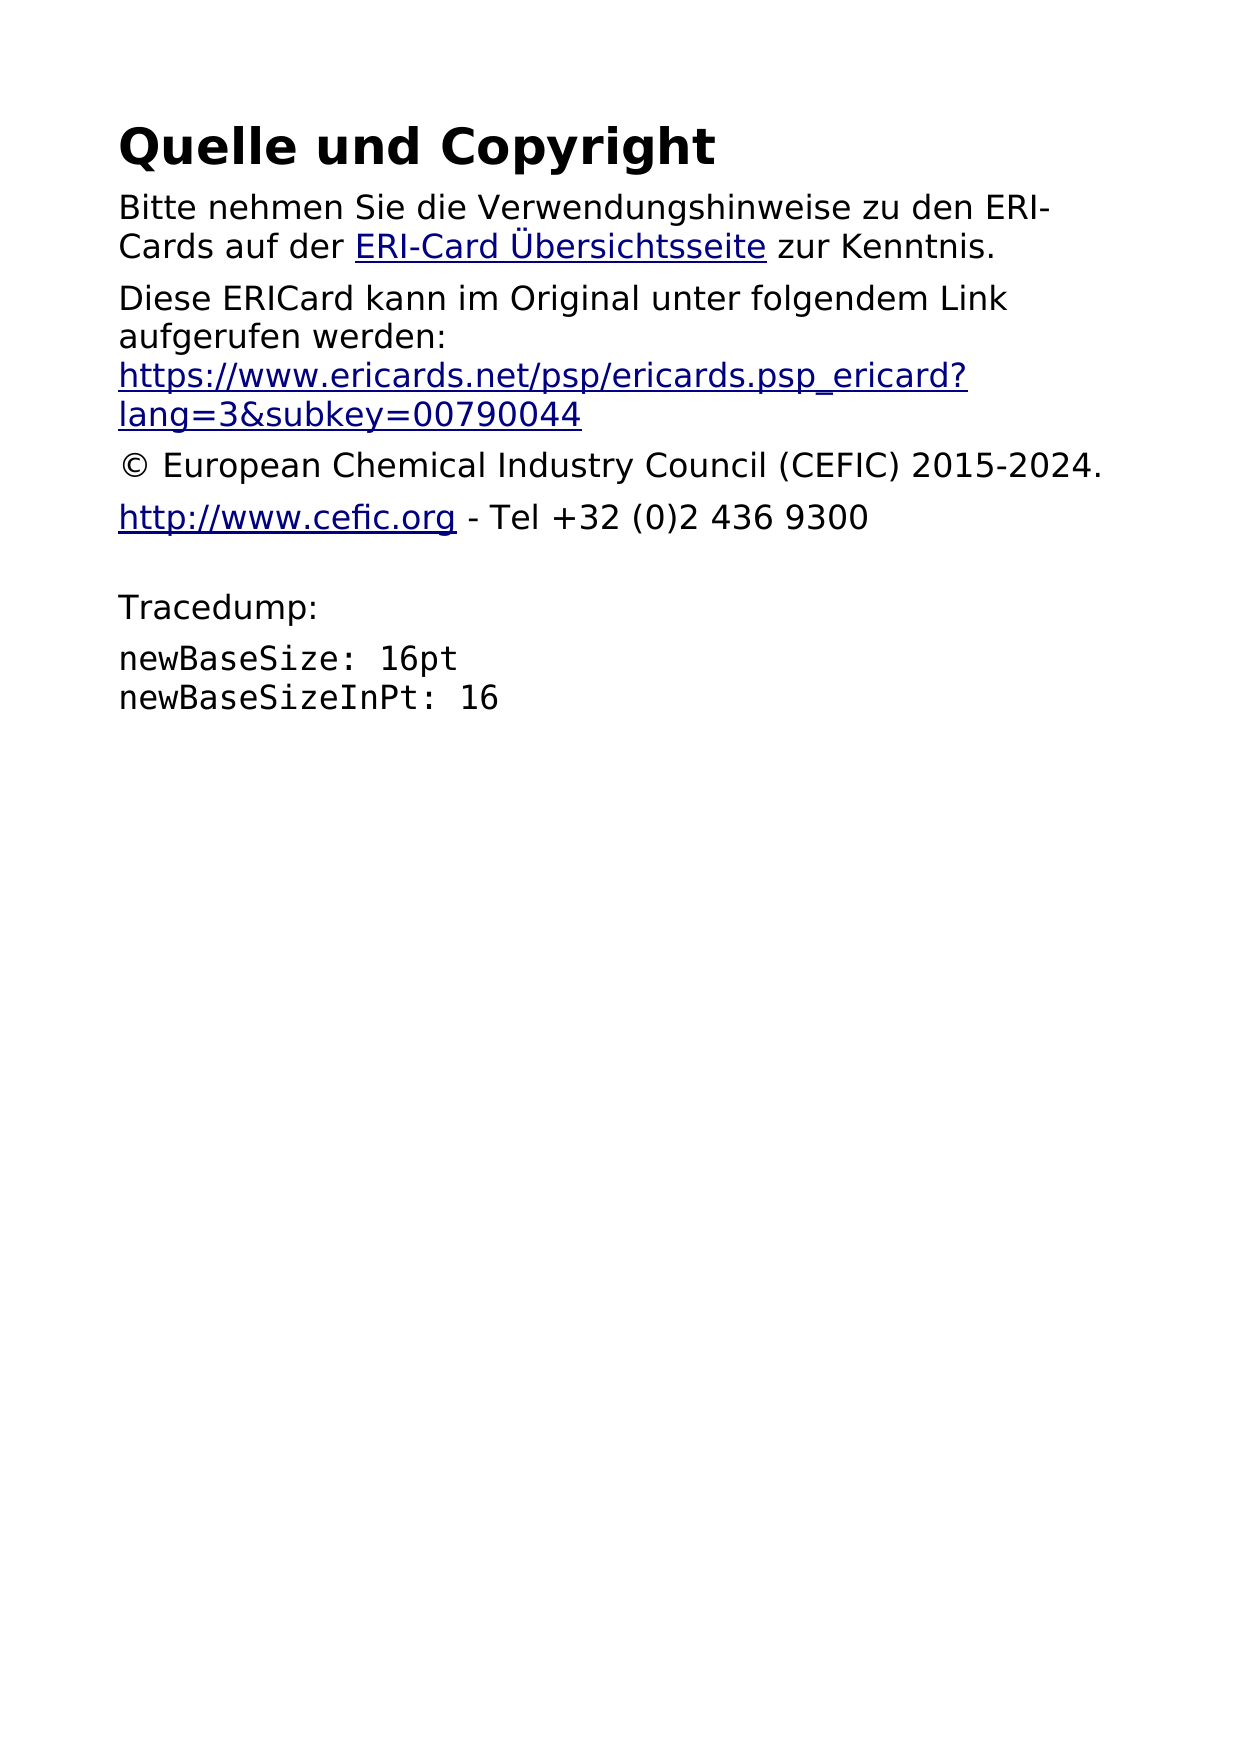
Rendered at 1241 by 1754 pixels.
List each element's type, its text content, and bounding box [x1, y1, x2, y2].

text Diese ERICard kann im Original unter folgendem Link aufgerufen werden: https://www.ericards.net/psp/ericards.psp_ericard?lang=3&subkey=00790044 [118, 279, 1122, 434]
text Bitte nehmen Sie die Verwendungshinweise zu den ERI-Cards auf der ERI-Card Übersichtsseite zur Kenntnis. [118, 189, 1122, 267]
text © European Chemical Industry Council (CEFIC) 2015-2024. [118, 447, 1122, 486]
text newBaseSize: 16pt newBaseSizeInPt: 16 [118, 640, 1122, 718]
text http://www.cefic.org - Tel +32 (0)2 436 9300 [118, 498, 1122, 537]
subtitle Quelle und Copyright [118, 118, 1122, 176]
text Tracedump: [118, 550, 1122, 627]
